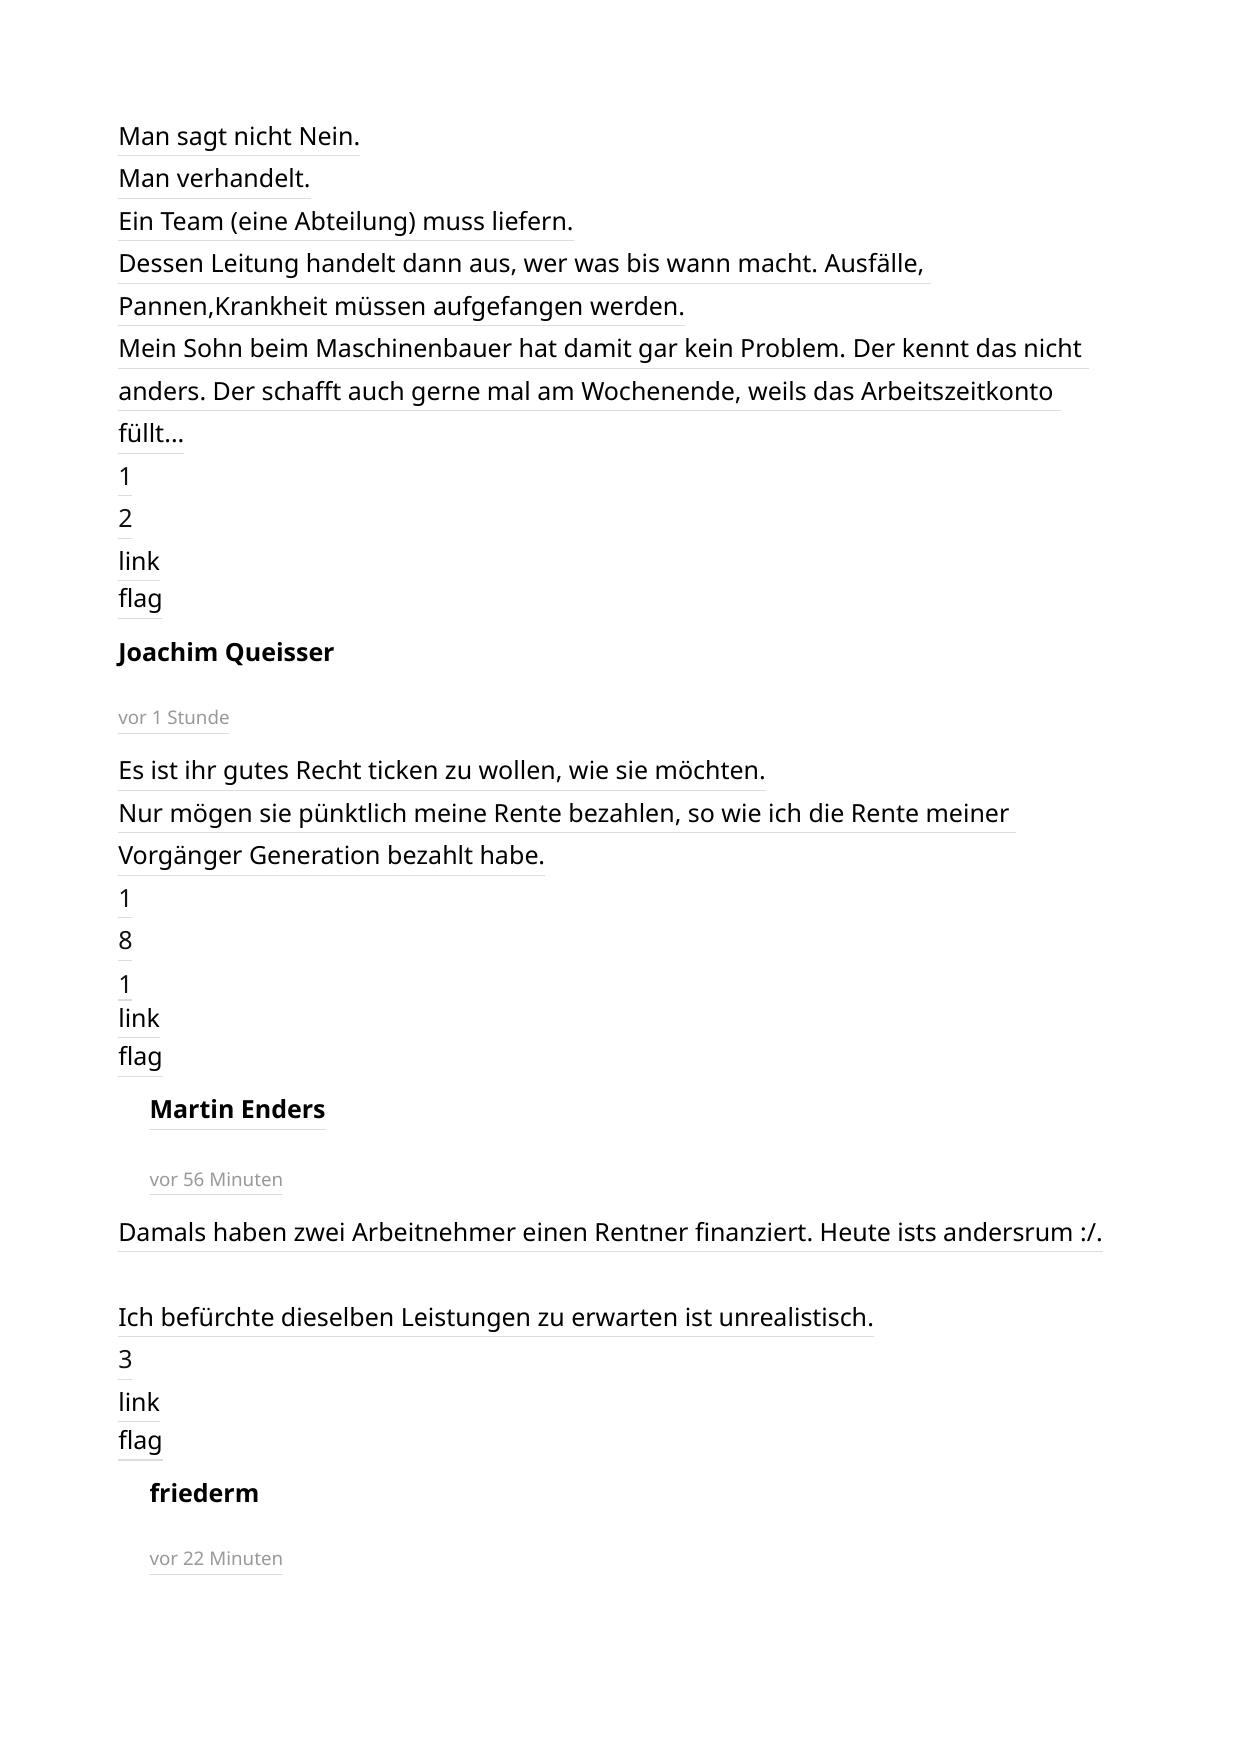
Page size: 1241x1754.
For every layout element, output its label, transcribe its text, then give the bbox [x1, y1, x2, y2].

text Joachim Queisser [118, 635, 1122, 669]
text Man sagt nicht Nein. Man verhandelt. Ein Team (eine Abteilung) muss liefern. Dessen Leitung handelt dann aus, wer was bis wann macht. Ausfälle, Pannen,Krankheit müssen aufgefangen werden. Mein Sohn beim Maschinenbauer hat damit gar kein Problem. Der kennt das nicht anders. Der schafft auch gerne mal am Wochenende, weils das Arbeitszeitkonto füllt... [118, 118, 1122, 454]
text friederm [149, 1476, 1122, 1510]
text 8 [118, 923, 1122, 961]
text Damals haben zwei Arbeitnehmer einen Rentner finanziert. Heute ists andersrum :/. Ich befürchte dieselben Leistungen zu erwarten ist unrealistisch. [118, 1214, 1122, 1337]
text 3 [118, 1342, 1122, 1380]
text 1 [118, 458, 1122, 496]
text Es ist ihr gutes Recht ticken zu wollen, wie sie möchten. Nur mögen sie pünktlich meine Rente bezahlen, so wie ich die Rente meiner Vorgänger Generation bezahlt habe. [118, 753, 1122, 876]
text flag [118, 581, 1122, 619]
text link [118, 543, 1122, 581]
text 1 [118, 880, 1122, 918]
text flag [118, 1422, 1122, 1461]
text vor 56 Minuten [149, 1166, 1117, 1195]
text vor 22 Minuten [149, 1546, 1117, 1575]
text vor 1 Stunde [118, 704, 1117, 734]
text 2 [118, 501, 1122, 539]
text flag [118, 1038, 1122, 1077]
text link [118, 1001, 1122, 1038]
text Martin Enders [149, 1092, 1122, 1130]
text 1 [118, 965, 1122, 1001]
text link [118, 1384, 1122, 1422]
